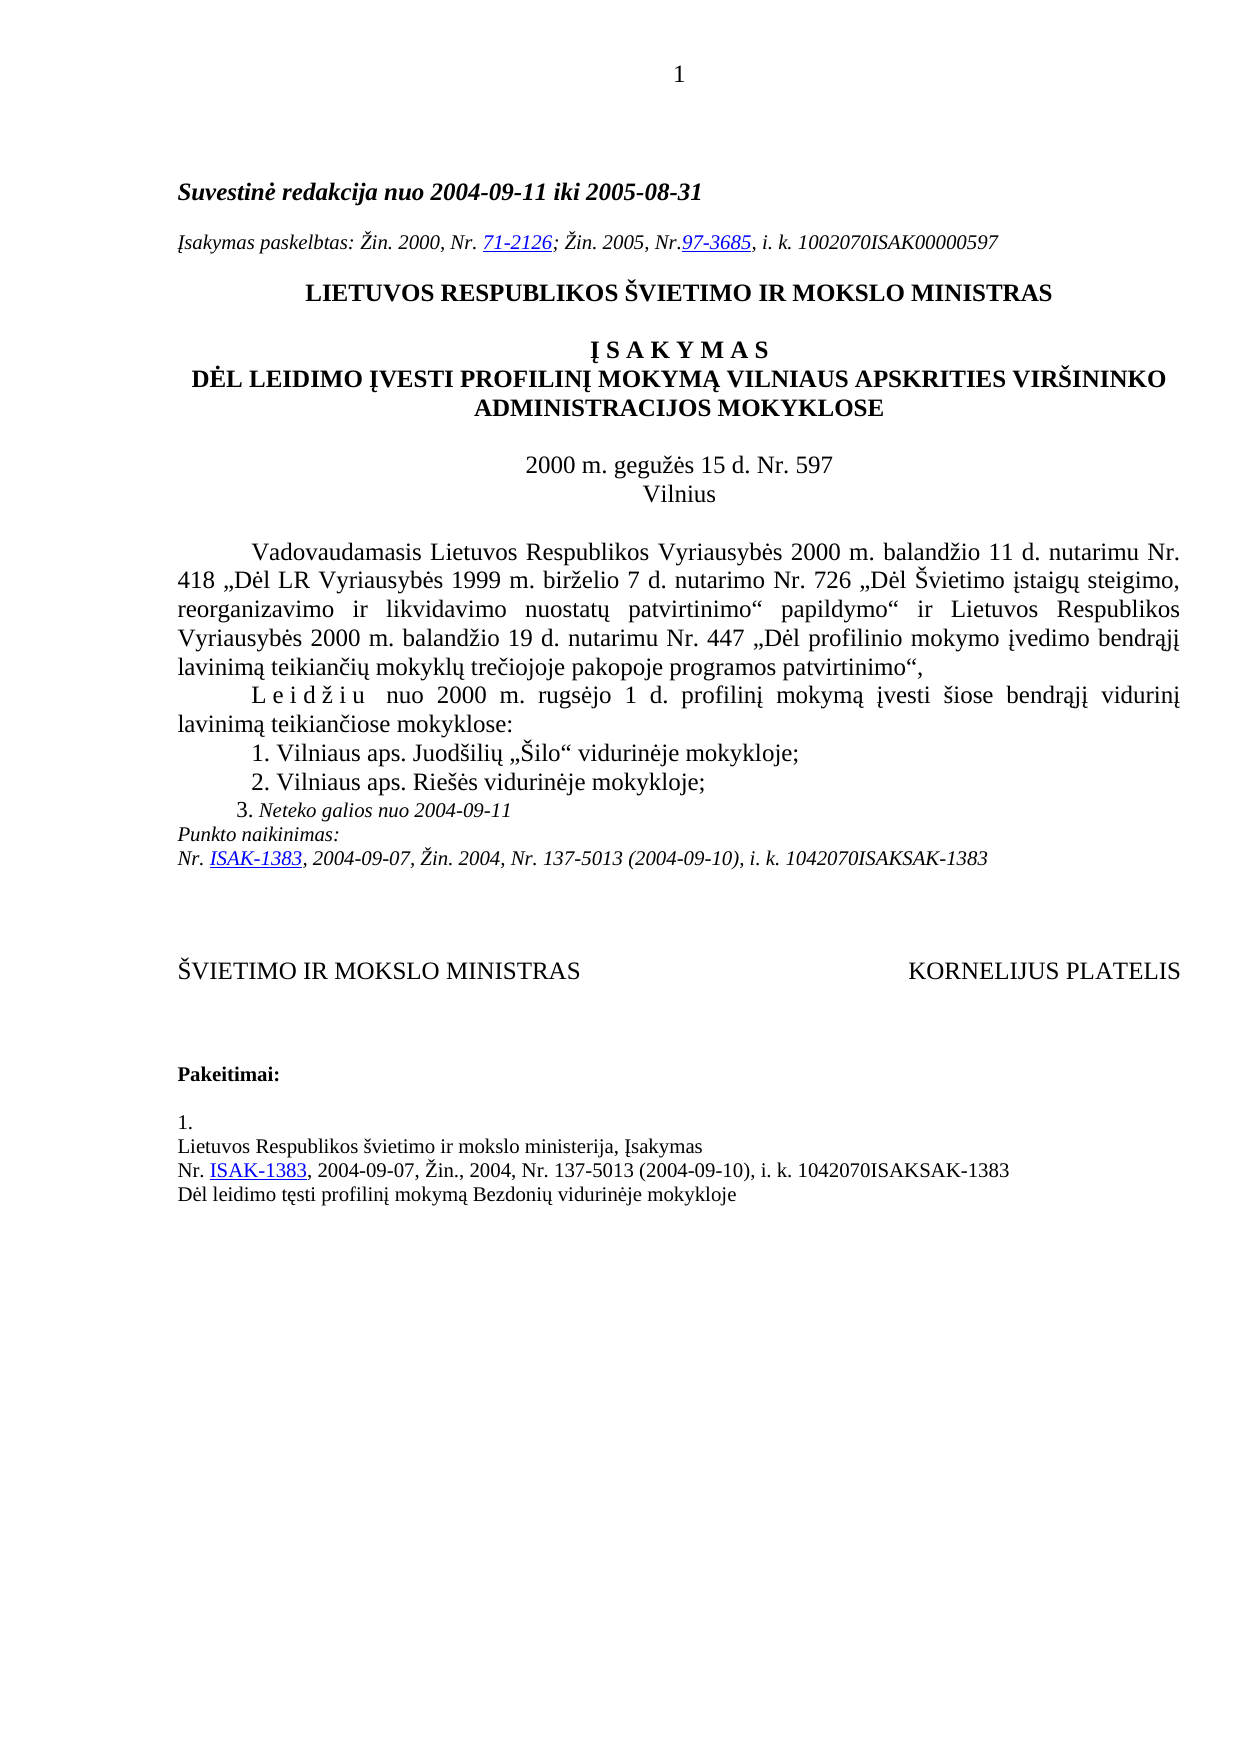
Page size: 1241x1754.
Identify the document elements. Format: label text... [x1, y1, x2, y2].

text LIETUVOS RESPUBLIKOS ŠVIETIMO IR MOKSLO MINISTRAS [177, 278, 1181, 307]
text Dėl leidimo tęsti profilinį mokymą Bezdonių vidurinėje mokykloje [177, 1182, 1181, 1206]
text Į S A K Y M A S [177, 336, 1181, 364]
text Nr. ISAK-1383, 2004-09-07, Žin. 2004, Nr. 137-5013 (2004-09-10), i. k. 1042070ISAKSAK-1383 [177, 846, 1181, 870]
text Įsakymas paskelbtas: Žin. 2000, Nr. 71-2126; Žin. 2005, Nr.97-3685, i. k. 1002070ISAK00000597 [177, 230, 1181, 254]
text 2000 m. gegužės 15 d. Nr. 597 [177, 451, 1181, 479]
text Lietuvos Respublikos švietimo ir mokslo ministerija, Įsakymas [177, 1134, 1181, 1158]
text Leidžiu nuo 2000 m. rugsėjo 1 d. profilinį mokymą įvesti šiose bendrąjį vidurinį lavinimą teikiančiose mokyklose: [177, 681, 1181, 738]
text 2. Vilniaus aps. Riešės vidurinėje mokykloje; [177, 767, 1181, 796]
text Vilnius [177, 479, 1181, 508]
text DĖL LEIDIMO ĮVESTI PROFILINĮ MOKYMĄ VILNIAUS APSKRITIES VIRŠININKO ADMINISTRACIJOS MOKYKLOSE [177, 364, 1181, 422]
text švietimo ir mokslo Ministras Kornelijus Platelis [177, 956, 1181, 985]
text 3. Neteko galios nuo 2004-09-11 [177, 796, 1181, 822]
text Suvestinė redakcija nuo 2004-09-11 iki 2005-08-31 [177, 177, 1181, 206]
text 1. Vilniaus aps. Juodšilių „Šilo“ vidurinėje mokykloje; [177, 738, 1181, 767]
text Punkto naikinimas: [177, 822, 1181, 846]
text Vadovaudamasis Lietuvos Respublikos Vyriausybės 2000 m. balandžio 11 d. nutarimu Nr. 418 „Dėl LR Vyriausybės 1999 m. birželio 7 d. nutarimo Nr. 726 „Dėl Švietimo įstaigų steigimo, reorganizavimo ir likvidavimo nuostatų patvirtinimo“ papildymo“ ir Lietuvos Respublikos Vyriausybės 2000 m. balandžio 19 d. nutarimu Nr. 447 „Dėl profilinio mokymo įvedimo bendrąjį lavinimą teikiančių mokyklų trečiojoje pakopoje programos patvirtinimo“, [177, 537, 1181, 681]
text 1. [177, 1110, 1181, 1134]
text Pakeitimai: [177, 1062, 1181, 1086]
text Nr. ISAK-1383, 2004-09-07, Žin., 2004, Nr. 137-5013 (2004-09-10), i. k. 1042070ISAKSAK-1383 [177, 1158, 1181, 1182]
